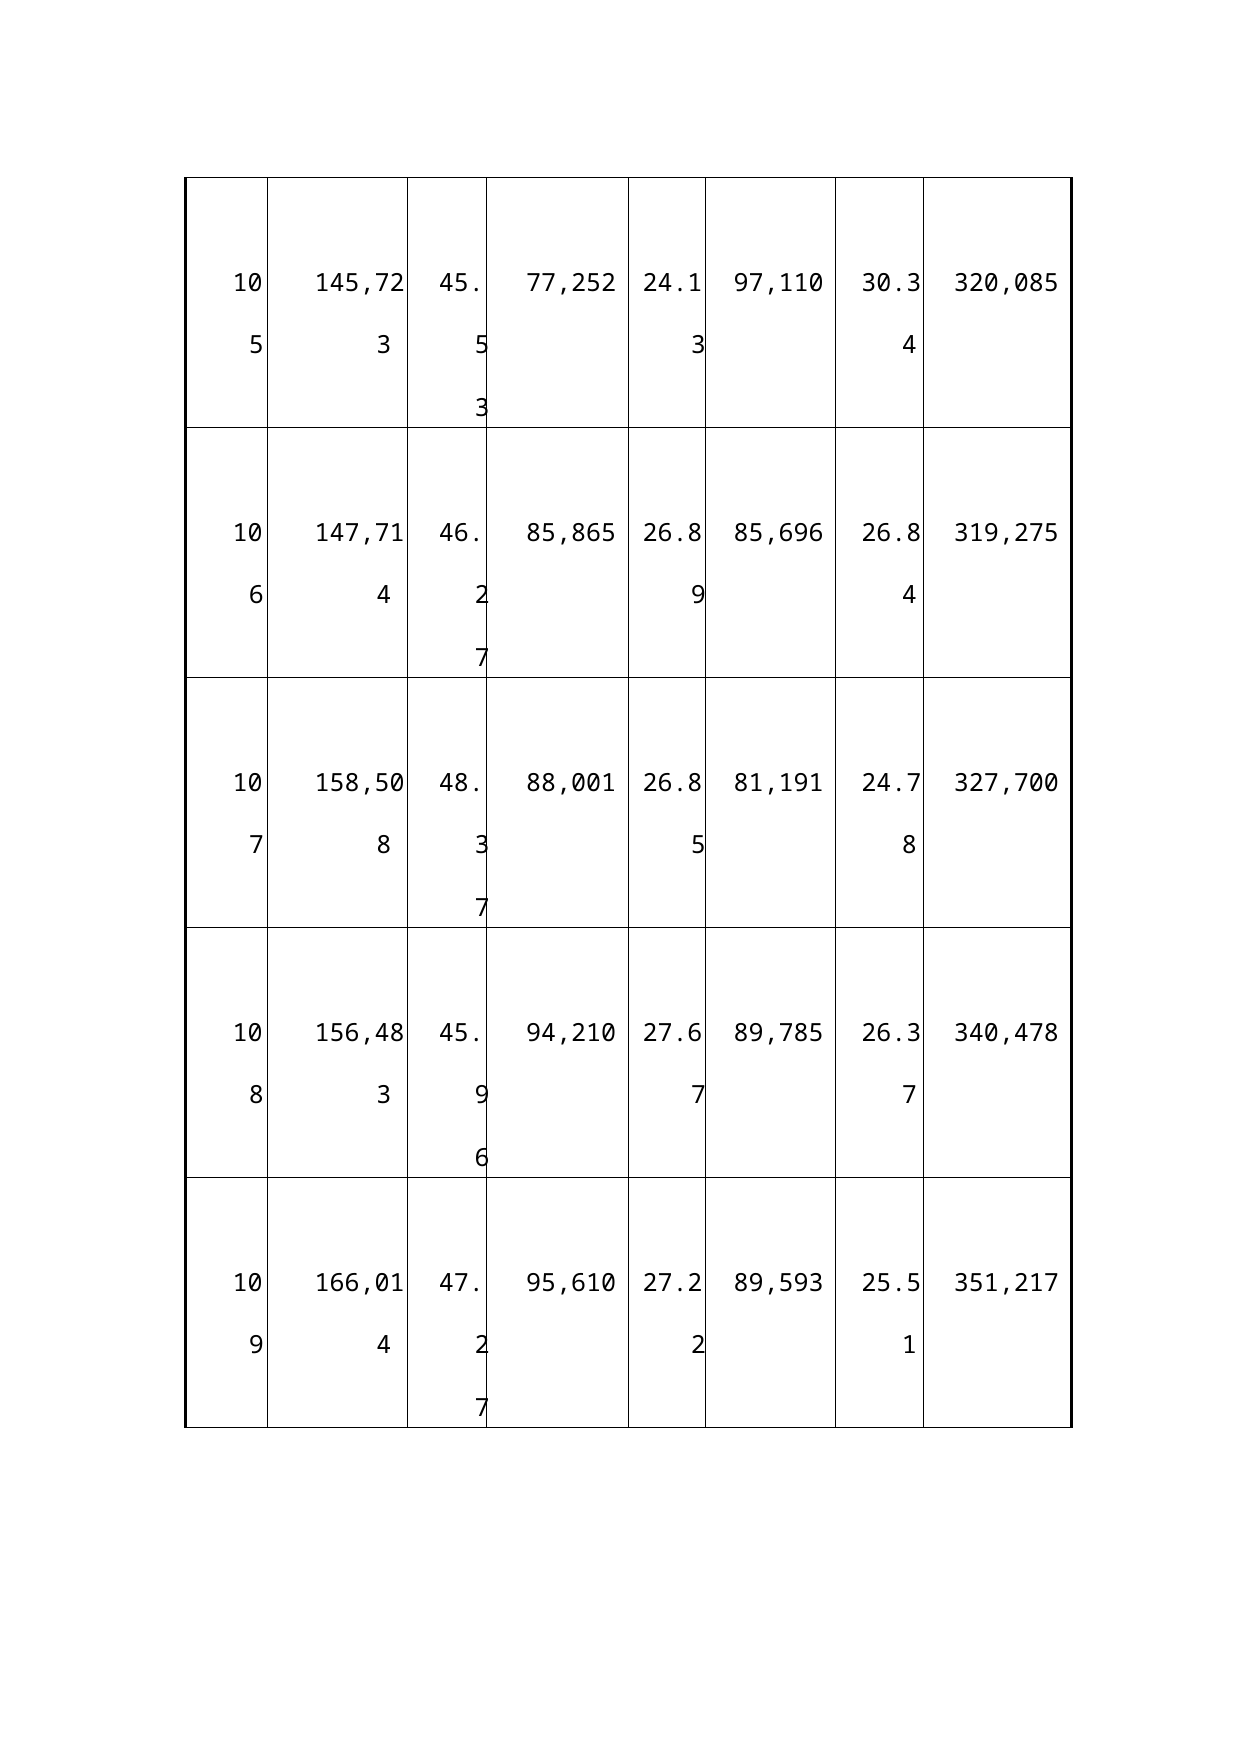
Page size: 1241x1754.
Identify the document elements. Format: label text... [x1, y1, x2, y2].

table_cell 108 [187, 928, 267, 1177]
table_cell 109 [187, 1178, 267, 1427]
table_cell 88,001 [487, 678, 628, 927]
table_cell 105 [187, 178, 267, 427]
table_cell 94,210 [487, 928, 628, 1177]
table_cell 106 [187, 428, 267, 677]
table_cell 27.22 [629, 1178, 705, 1427]
table_cell 46.27 [408, 428, 486, 677]
table_cell 26.85 [629, 678, 705, 927]
table_cell 166,014 [268, 1178, 407, 1427]
table_cell 156,483 [268, 928, 407, 1177]
table_cell 45.53 [408, 178, 486, 427]
table_cell 25.51 [836, 1178, 923, 1427]
table_cell 89,785 [706, 928, 835, 1177]
table_cell 327,700 [924, 678, 1070, 927]
table_cell 26.89 [629, 428, 705, 677]
table_cell 48.37 [408, 678, 486, 927]
table_cell 319,275 [924, 428, 1070, 677]
table_cell 85,865 [487, 428, 628, 677]
table_cell 145,723 [268, 178, 407, 427]
table_cell 320,085 [924, 178, 1070, 427]
table_cell 107 [187, 678, 267, 927]
table_cell 340,478 [924, 928, 1070, 1177]
table_cell 95,610 [487, 1178, 628, 1427]
table_cell 81,191 [706, 678, 835, 927]
table_cell 85,696 [706, 428, 835, 677]
table_cell 24.13 [629, 178, 705, 427]
table_cell 30.34 [836, 178, 923, 427]
table_cell 26.84 [836, 428, 923, 677]
table_cell 351,217 [924, 1178, 1070, 1427]
table_cell 27.67 [629, 928, 705, 1177]
table_cell 97,110 [706, 178, 835, 427]
table_cell 45.96 [408, 928, 486, 1177]
table_cell 158,508 [268, 678, 407, 927]
table_cell 24.78 [836, 678, 923, 927]
table_cell 77,252 [487, 178, 628, 427]
table_cell 147,714 [268, 428, 407, 677]
table_cell 89,593 [706, 1178, 835, 1427]
table_cell 47.27 [408, 1178, 486, 1427]
table_cell 26.37 [836, 928, 923, 1177]
